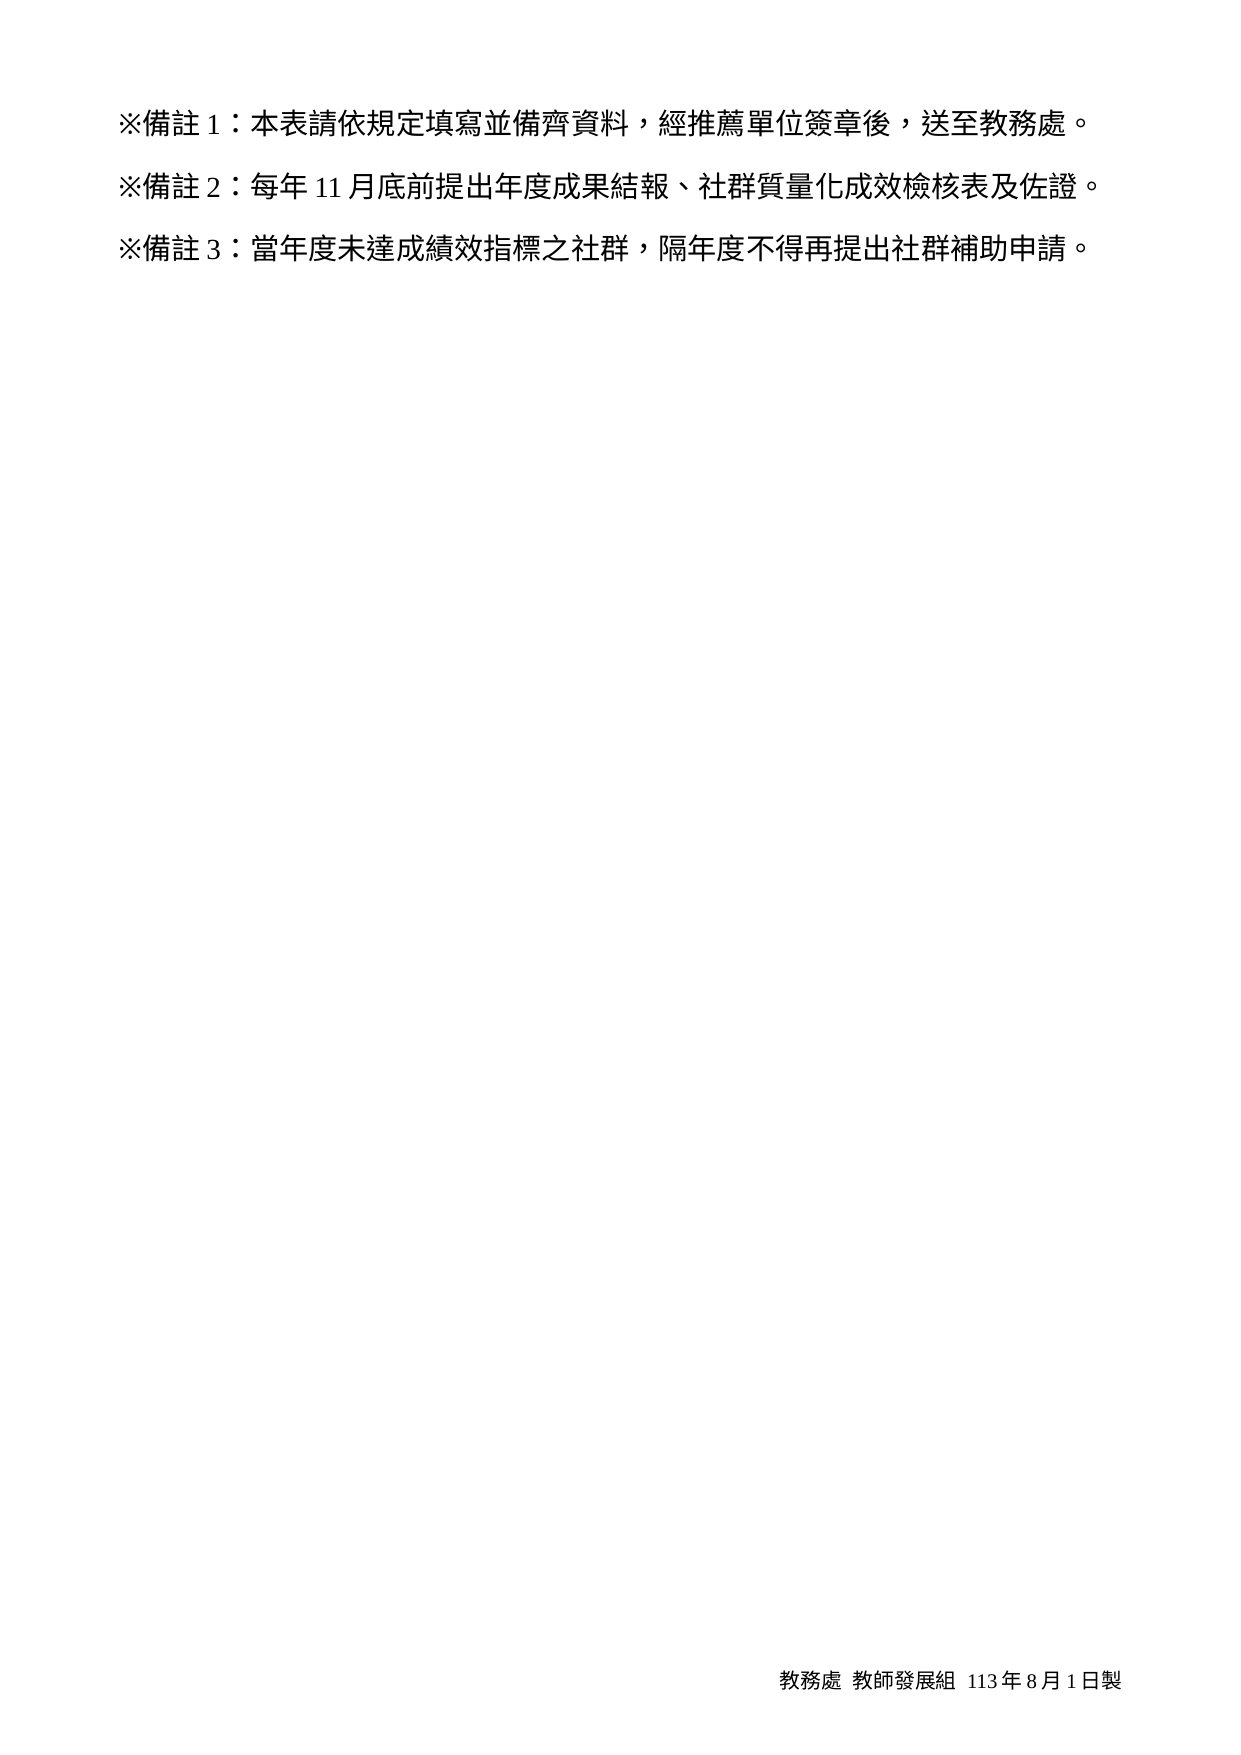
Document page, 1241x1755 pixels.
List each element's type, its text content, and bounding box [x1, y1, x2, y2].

text ※備註2：每年11月底前提出年度成果結報、社群質量化成效檢核表及佐證。 [118, 143, 1122, 205]
text ※備註1：本表請依規定填寫並備齊資料，經推薦單位簽章後，送至教務處。 [118, 80, 1122, 143]
text ※備註3：當年度未達成績效指標之社群，隔年度不得再提出社群補助申請。 [118, 205, 1122, 268]
